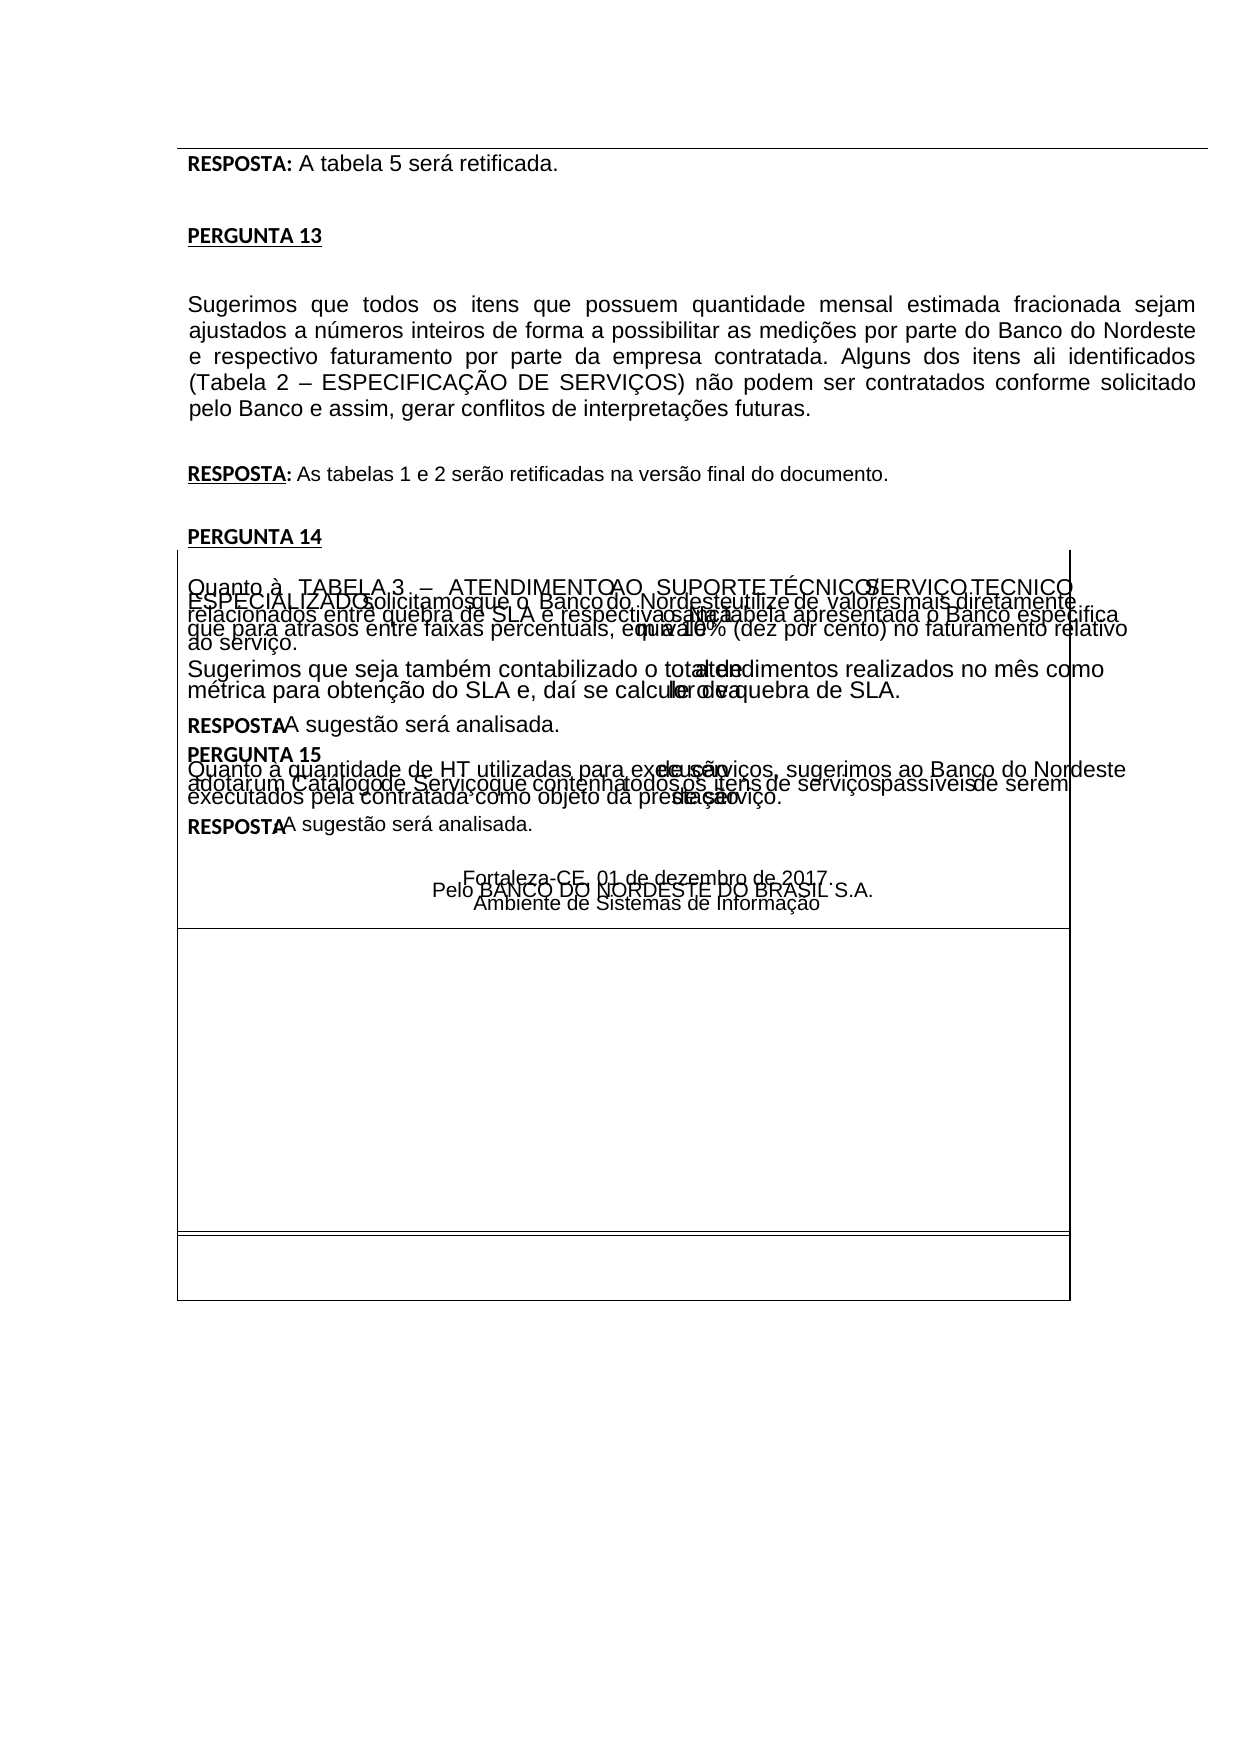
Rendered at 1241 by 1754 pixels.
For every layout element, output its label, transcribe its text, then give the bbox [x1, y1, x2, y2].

text RESPOSTA: As tabelas 1 e 2 serão retificadas na versão final do documento. [187, 459, 1198, 487]
text Sugerimos que todos os itens que possuem quantidade mensal estimada fracionada sejam ajustados a números inteiros de forma a possibilitar as medições por parte do Banco do Nordeste e respectivo faturamento por parte da empresa contratada. Alguns dos itens ali identificados (Tabela 2 – ESPECIFICAÇÃO DE SERVIÇOS) não podem ser contratados conforme solicitado pelo Banco e assim, gerar conflitos de interpretações futuras. [187, 292, 1197, 421]
subtitle PERGUNTA 14 [187, 522, 1198, 550]
subtitle PERGUNTA 13 [187, 221, 1198, 249]
text RESPOSTA: A tabela 5 será retificada. [187, 150, 1197, 177]
